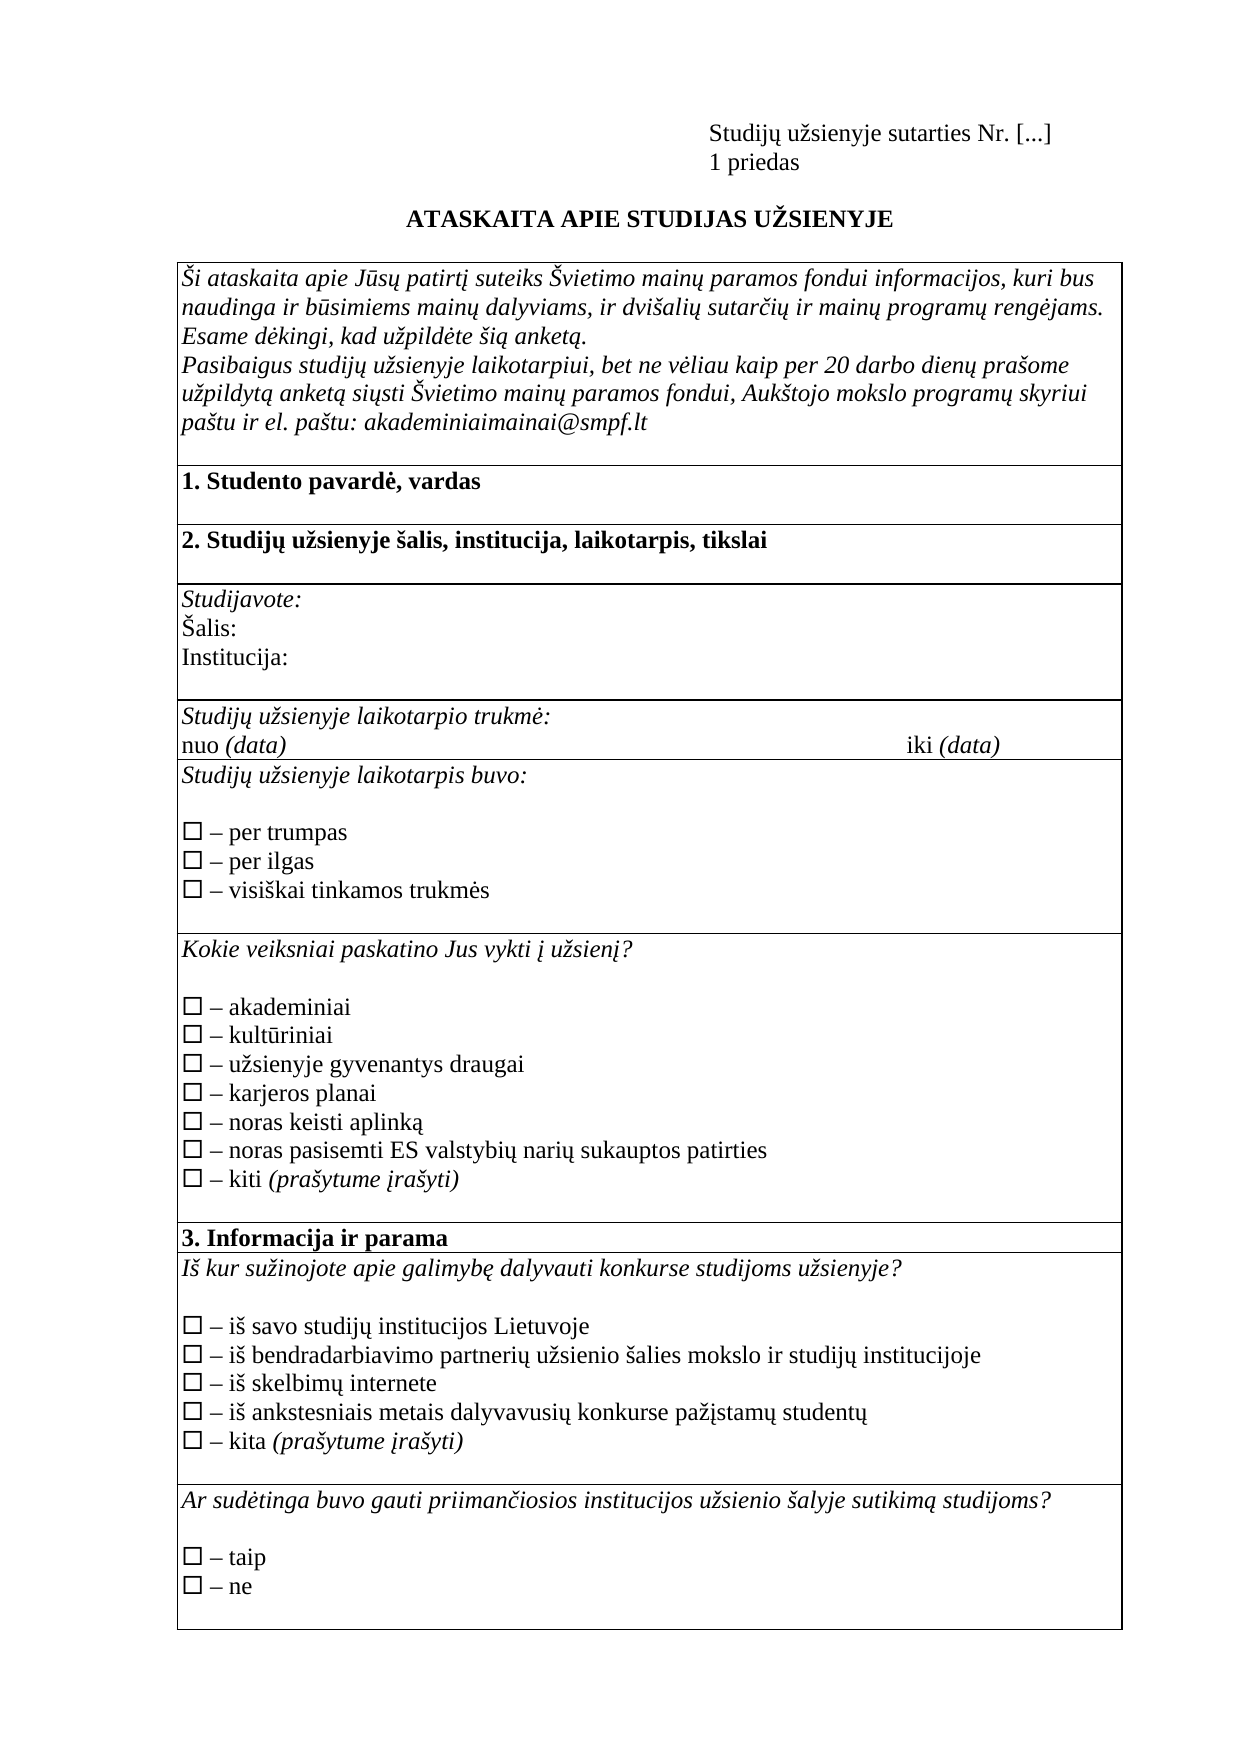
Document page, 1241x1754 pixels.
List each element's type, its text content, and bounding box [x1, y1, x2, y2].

text Studijų užsienyje sutarties Nr. [...] [177, 118, 1122, 147]
table_cell [] – akademiniai [] – kultūriniai [] – užsienyje gyvenantys draugai [] – karjeros planai [] – noras keisti aplinką [] – noras pasisemti ES valstybių narių sukauptos patirties [] – kiti (prašytume įrašyti) [178, 992, 1121, 1222]
table_cell Studijavote: Šalis: Institucija: [178, 585, 1121, 699]
table_cell 3. Informacija ir parama [178, 1223, 1121, 1252]
table_cell Studijų užsienyje laikotarpio trukmė: nuo (data) iki (data) [178, 701, 1121, 758]
table_cell 2. Studijų užsienyje šalis, institucija, laikotarpis, tikslai [178, 525, 1121, 583]
table_cell Studijų užsienyje laikotarpis buvo: [178, 760, 1121, 817]
table_cell [] – per trumpas [] – per ilgas [] – visiškai tinkamos trukmės [178, 818, 1121, 932]
text 1 priedas [177, 147, 1122, 176]
table_cell [] – taip [] – ne [178, 1543, 1121, 1629]
table_cell Kokie veiksniai paskatino Jus vykti į užsienį? [178, 934, 1121, 992]
table_cell Ar sudėtinga buvo gauti priimančiosios institucijos užsienio šalyje sutikimą studijoms? [178, 1485, 1121, 1542]
text ATASKAITA APIE STUDIJAS UŽSIENYJE [177, 204, 1122, 233]
table_header Ši ataskaita apie Jūsų patirtį suteiks Švietimo mainų paramos fondui informacijos, kuri bus naudinga ir būsimiems mainų dalyviams, ir dvišalių sutarčių ir mainų programų rengėjams. Esame dėkingi, kad užpildėte šią anketą. Pasibaigus studijų užsienyje laikotarpiui, bet ne vėliau kaip per 20 darbo dienų prašome užpildytą anketą siųsti Švietimo mainų paramos fondui, Aukštojo mokslo programų skyriui paštu ir el. paštu: akademiniaimainai@smpf.lt [178, 263, 1121, 465]
table_cell [] – iš savo studijų institucijos Lietuvoje [] – iš bendradarbiavimo partnerių užsienio šalies mokslo ir studijų institucijoje [] – iš skelbimų internete [] – iš ankstesniais metais dalyvavusių konkurse pažįstamų studentų [] – kita (prašytume įrašyti) [178, 1311, 1121, 1483]
table_cell Iš kur sužinojote apie galimybę dalyvauti konkurse studijoms užsienyje? [178, 1253, 1121, 1311]
table_cell 1. Studento pavardė, vardas [178, 466, 1121, 524]
